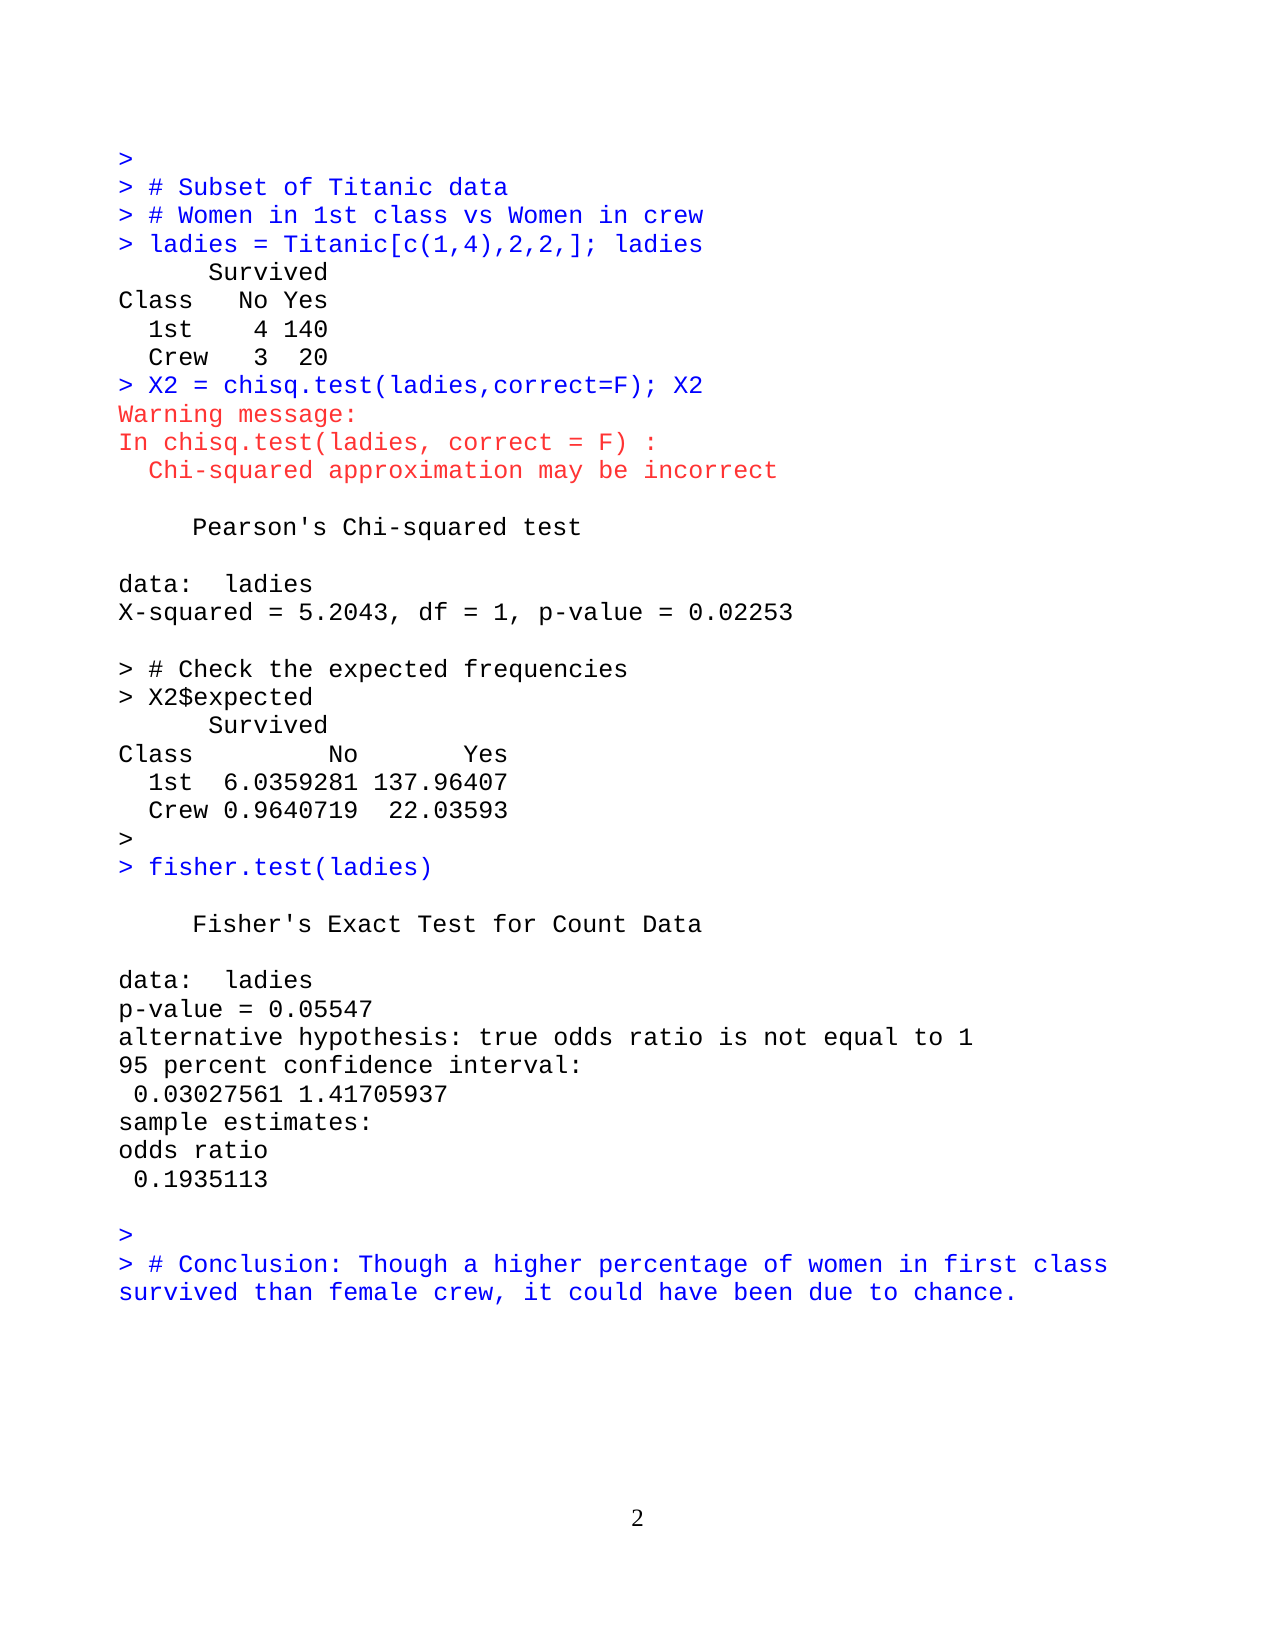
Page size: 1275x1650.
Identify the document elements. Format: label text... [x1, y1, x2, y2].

text Crew 3 20 [118, 345, 1157, 373]
text Class No Yes [118, 741, 1157, 770]
text > # Conclusion: Though a higher percentage of women in first class survived than female crew, it could have been due to chance. [118, 1251, 1157, 1308]
text sample estimates: [118, 1110, 1157, 1138]
text > # Women in 1st class vs Women in crew [118, 203, 1157, 231]
text Crew 0.9640719 22.03593 [118, 798, 1157, 826]
text 1st 4 140 [118, 316, 1157, 345]
text > fisher.test(ladies) [118, 855, 1157, 883]
text In chisq.test(ladies, correct = F) : [118, 430, 1157, 458]
text odds ratio [118, 1138, 1157, 1166]
text > # Subset of Titanic data [118, 175, 1157, 203]
text Survived [118, 260, 1157, 288]
text > X2 = chisq.test(ladies,correct=F); X2 [118, 373, 1157, 401]
text > # Check the expected frequencies [118, 656, 1157, 685]
text Pearson's Chi-squared test [118, 515, 1157, 543]
text 95 percent confidence interval: [118, 1053, 1157, 1081]
text 0.1935113 [118, 1166, 1157, 1195]
text Chi-squared approximation may be incorrect [118, 458, 1157, 486]
text Warning message: [118, 401, 1157, 430]
text data: ladies [118, 968, 1157, 996]
text 1st 6.0359281 137.96407 [118, 770, 1157, 798]
text Fisher's Exact Test for Count Data [118, 911, 1157, 940]
text > [118, 146, 1157, 175]
text data: ladies [118, 571, 1157, 600]
text alternative hypothesis: true odds ratio is not equal to 1 [118, 1025, 1157, 1053]
text > X2$expected [118, 685, 1157, 713]
text > [118, 1223, 1157, 1251]
text > ladies = Titanic[c(1,4),2,2,]; ladies [118, 231, 1157, 260]
text Survived [118, 713, 1157, 741]
text 0.03027561 1.41705937 [118, 1081, 1157, 1110]
text Class No Yes [118, 288, 1157, 316]
text > [118, 826, 1157, 855]
text X-squared = 5.2043, df = 1, p-value = 0.02253 [118, 600, 1157, 628]
text p-value = 0.05547 [118, 996, 1157, 1025]
